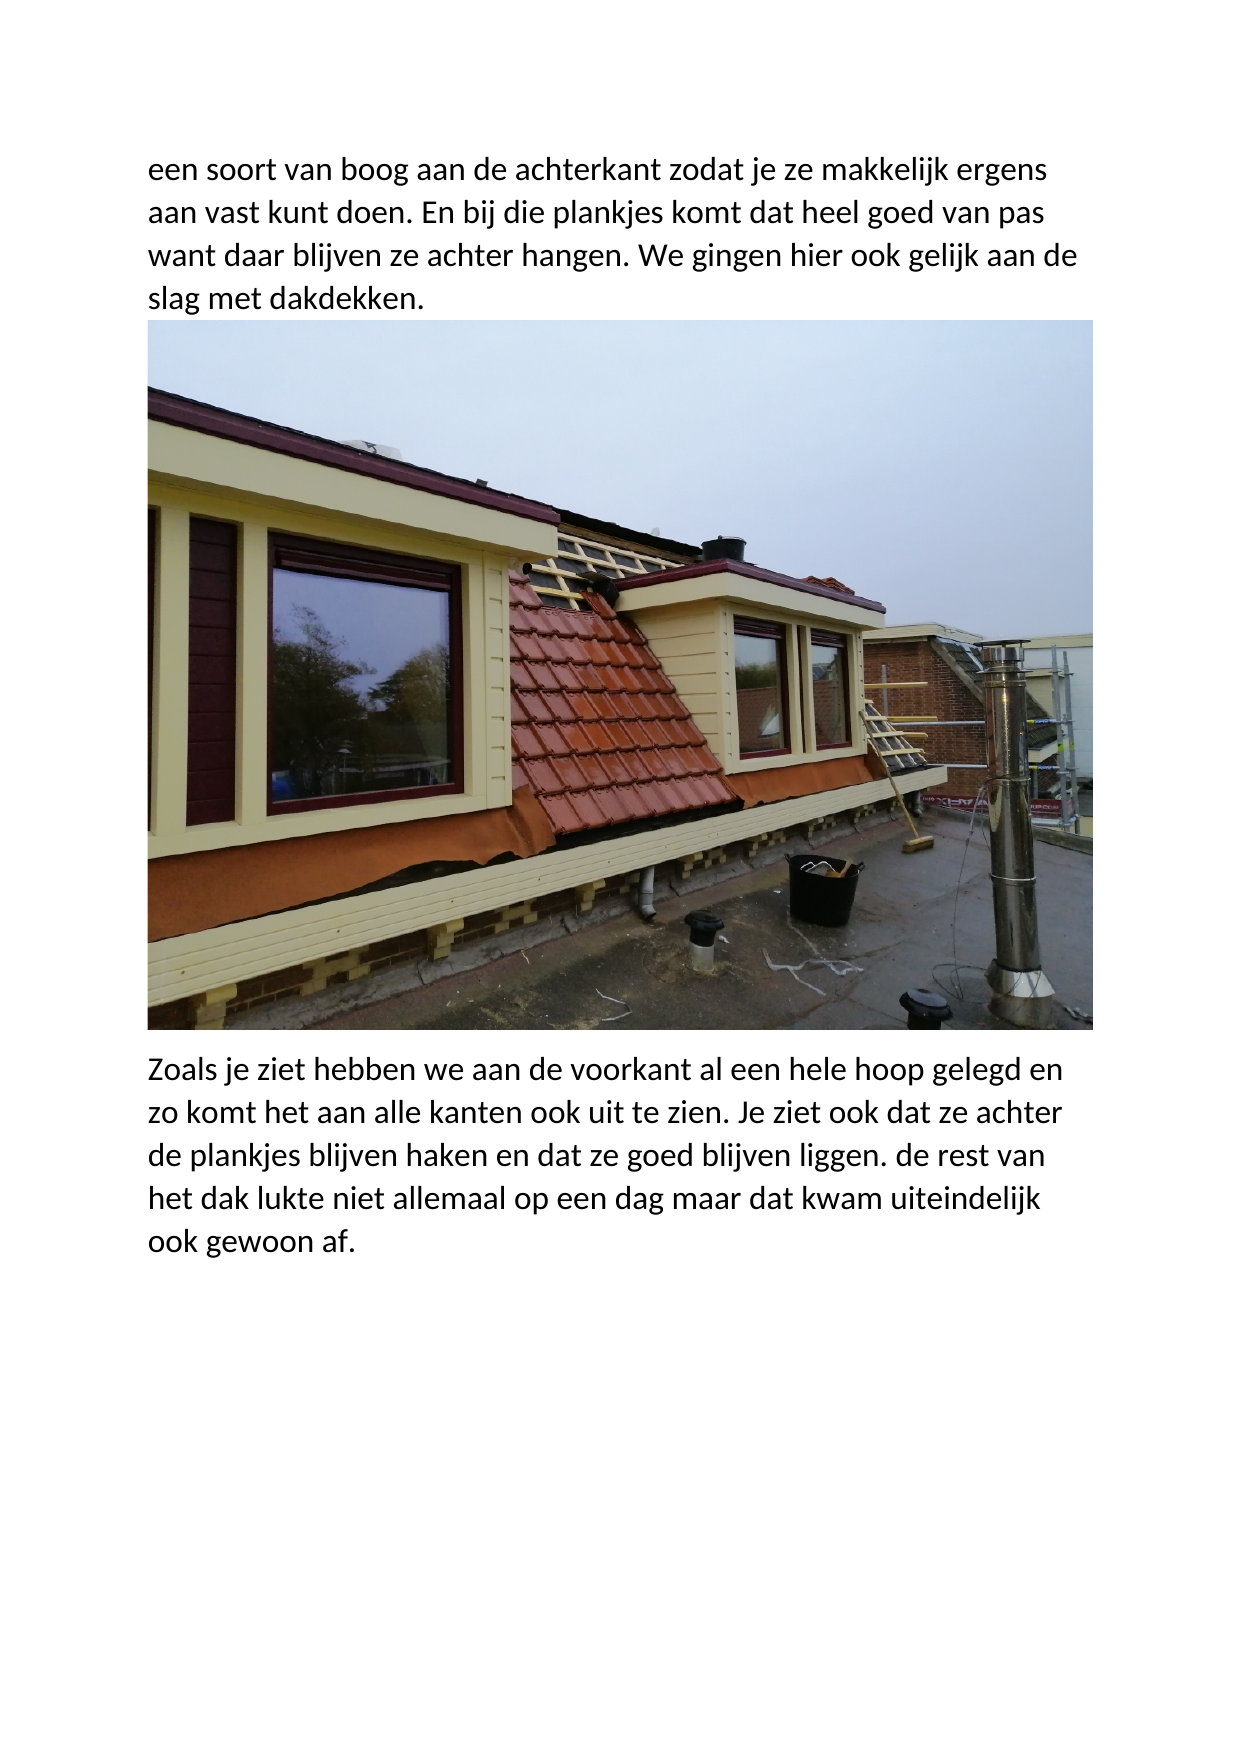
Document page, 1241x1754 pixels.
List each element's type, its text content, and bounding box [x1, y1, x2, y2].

text Zoals je ziet hebben we aan de voorkant al een hele hoop gelegd en zo komt het aan alle kanten ook uit te zien. Je ziet ook dat ze achter de plankjes blijven haken en dat ze goed blijven liggen. de rest van het dak lukte niet allemaal op een dag maar dat kwam uiteindelijk ook gewoon af. [148, 1048, 1093, 1261]
text een soort van boog aan de achterkant zodat je ze makkelijk ergens aan vast kunt doen. En bij die plankjes komt dat heel goed van pas want daar blijven ze achter hangen. We gingen hier ook gelijk aan de slag met dakdekken. [148, 148, 1093, 320]
